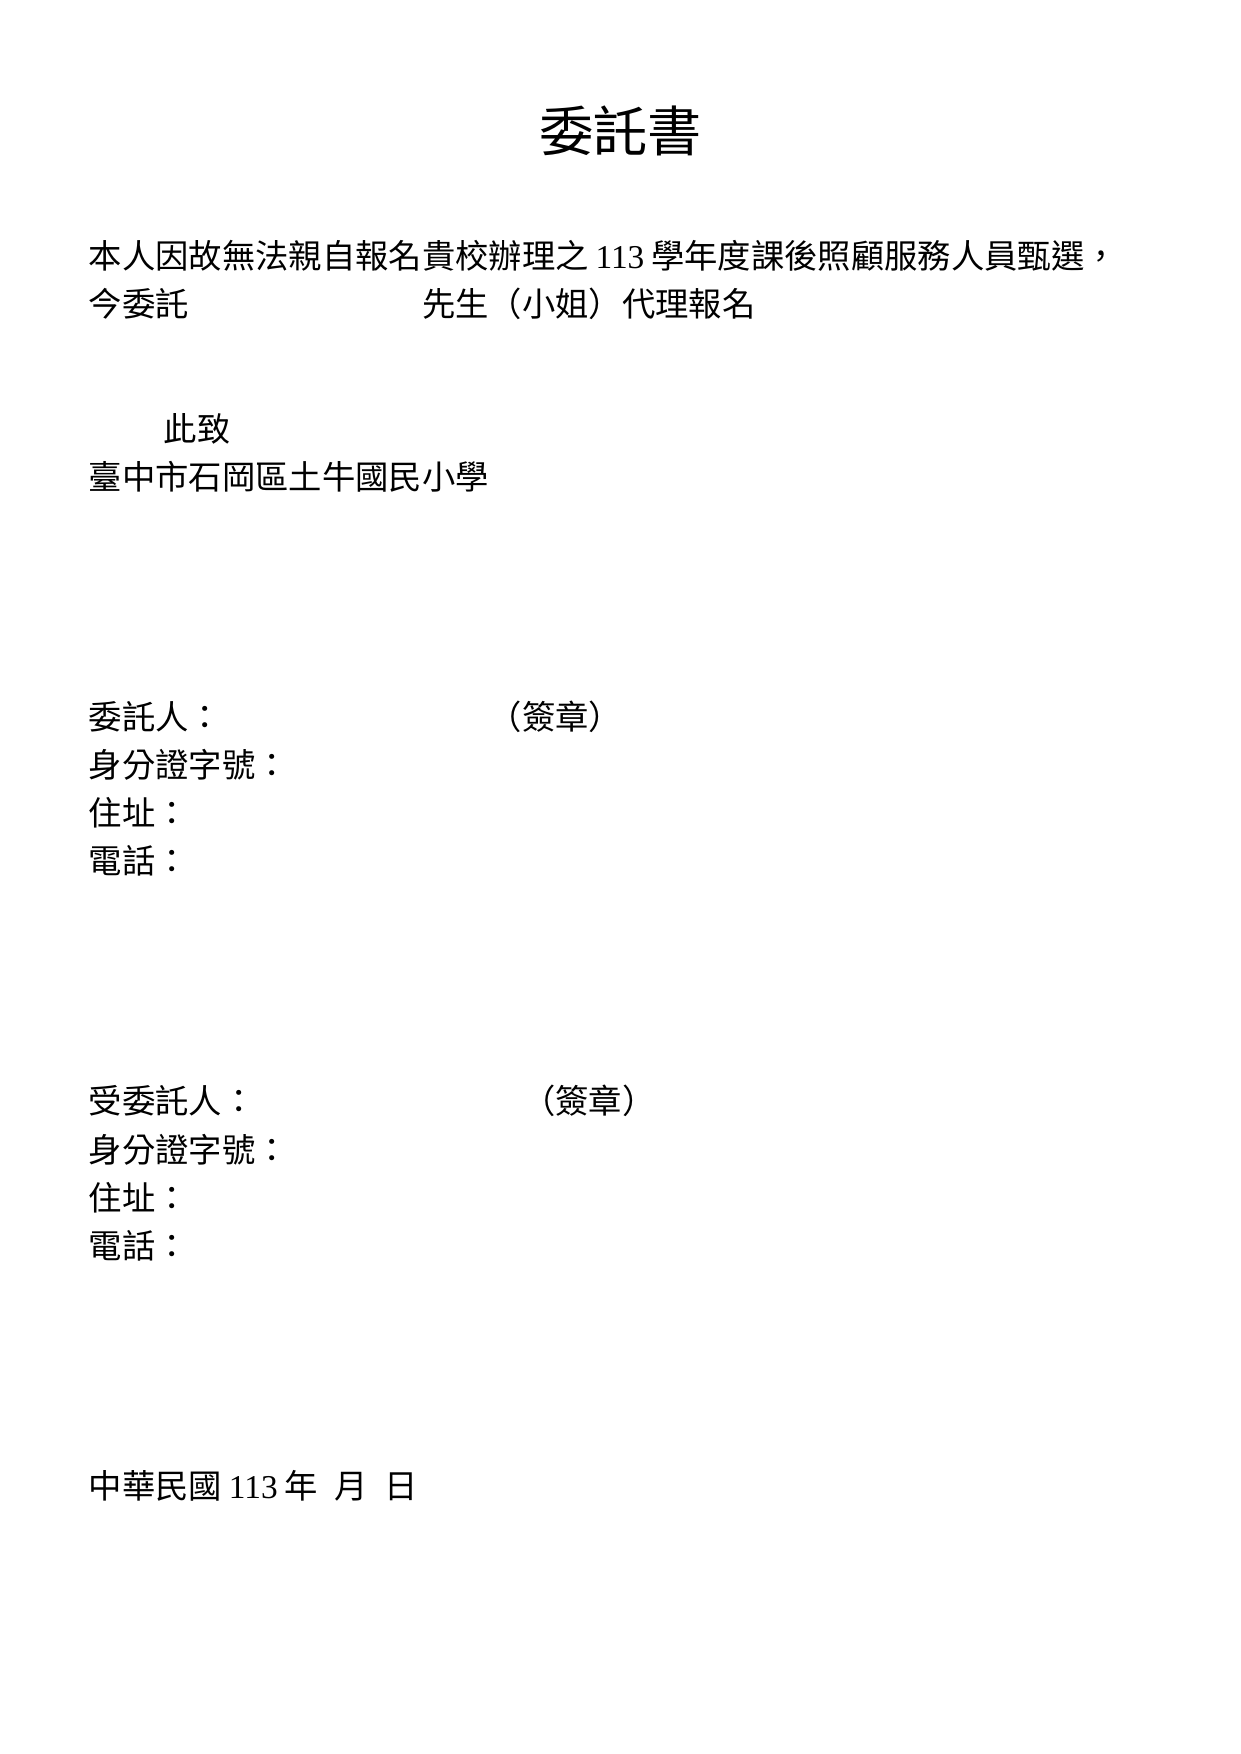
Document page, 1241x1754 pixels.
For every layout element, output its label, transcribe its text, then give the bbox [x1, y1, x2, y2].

text 住址： [89, 787, 1152, 835]
text 住址： [89, 1172, 1152, 1220]
text 中華民國113年 月 日 [89, 1460, 1152, 1508]
text 委託人： （簽章） [89, 691, 1152, 739]
text 受委託人： （簽章） [89, 1075, 1152, 1123]
text 此致 [89, 402, 1152, 451]
text 本人因故無法親自報名貴校辦理之113學年度課後照顧服務人員甄選， [89, 229, 1152, 278]
text 今委託 先生（小姐）代理報名 [89, 278, 1152, 326]
text 電話： [89, 835, 1152, 883]
text 身分證字號： [89, 739, 1152, 787]
text 電話： [89, 1220, 1152, 1268]
text 身分證字號： [89, 1123, 1152, 1172]
text 臺中市石岡區土牛國民小學 [89, 451, 1152, 499]
text 委託書 [89, 89, 1152, 167]
